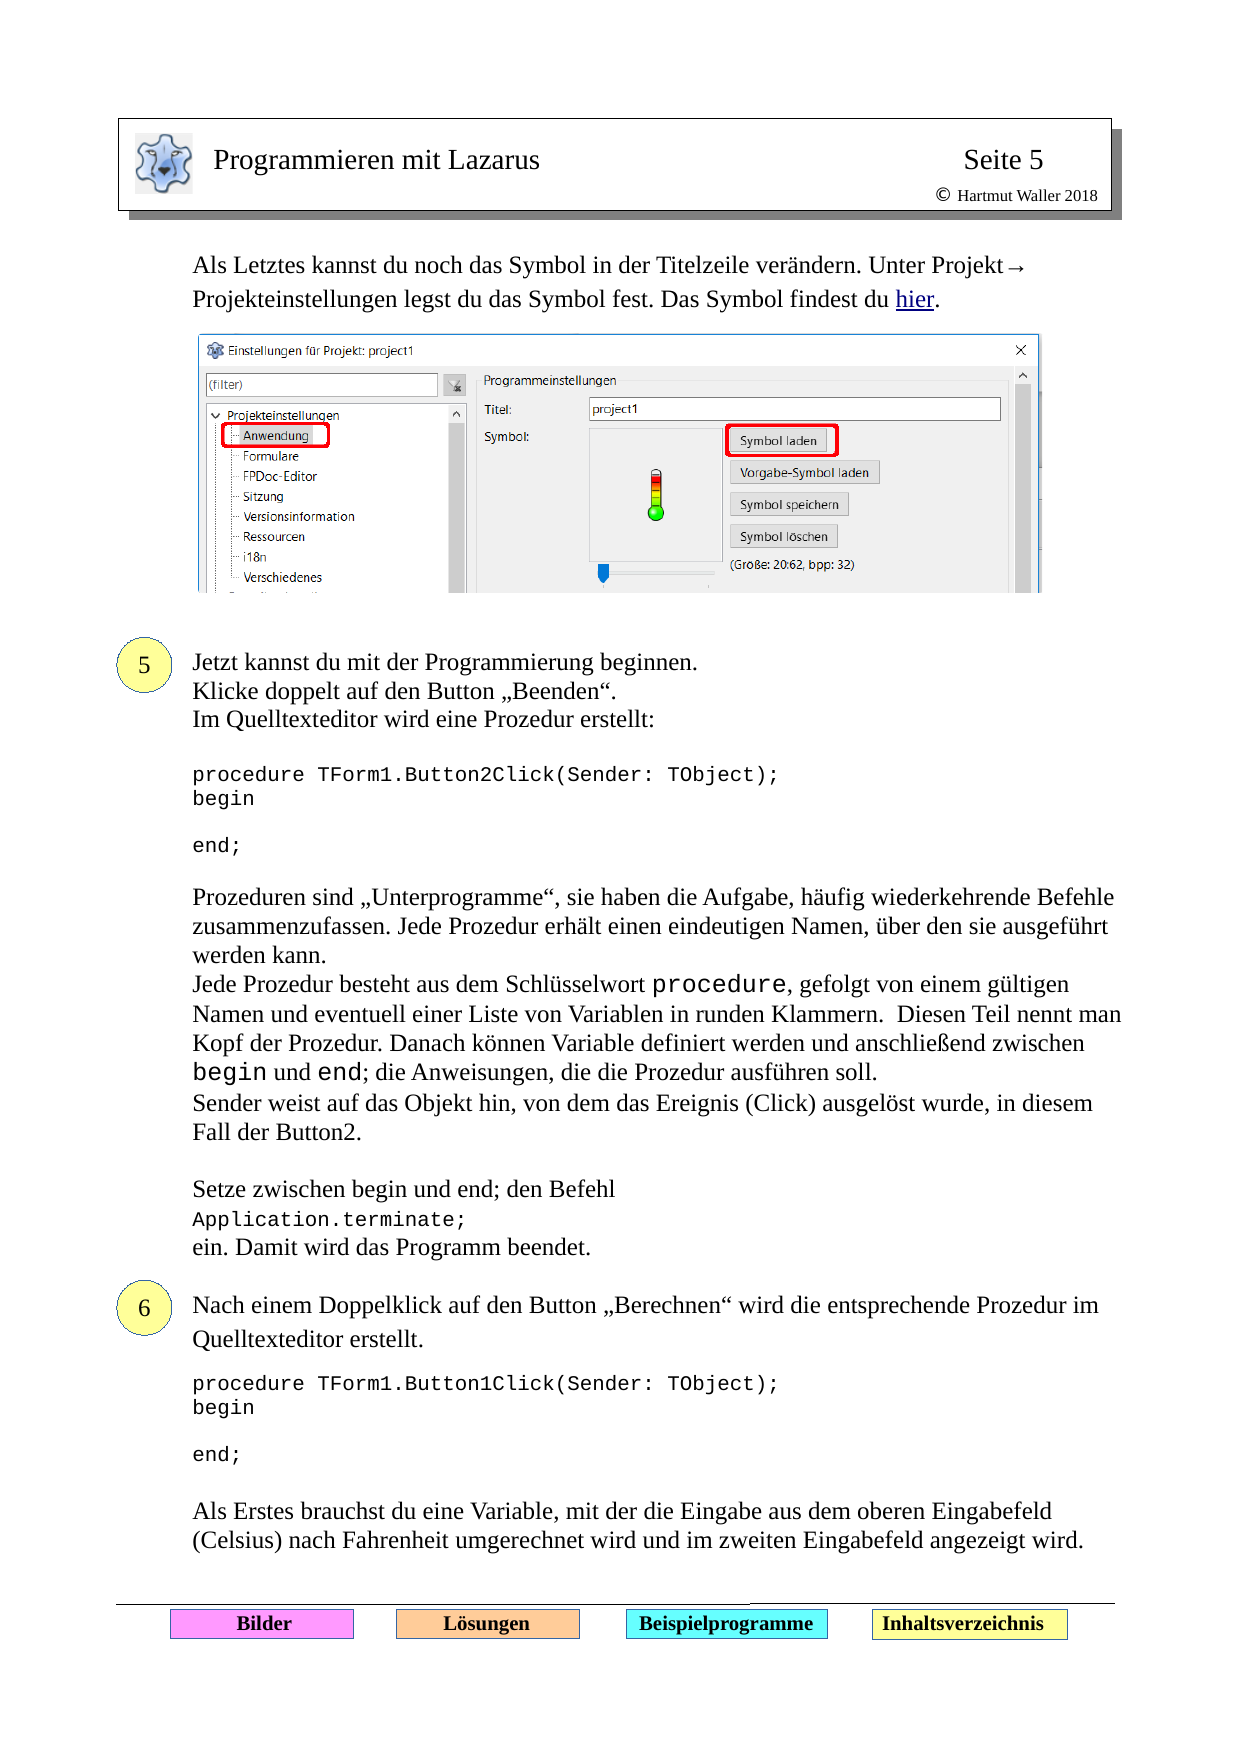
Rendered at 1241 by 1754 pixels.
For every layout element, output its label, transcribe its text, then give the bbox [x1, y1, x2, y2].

text end; [118, 835, 1122, 859]
text Klicke doppelt auf den Button „Beenden“. [118, 676, 1122, 704]
text Jede Prozedur besteht aus dem Schlüsselwort procedure, gefolgt von einem gültigen Namen und eventuell einer Liste von Variablen in runden Klammern. Diesen Teil nennt man Kopf der Prozedur. Danach können Variable definiert werden und anschließend zwischen begin und end; die Anweisungen, die die Prozedur ausführen soll. [118, 969, 1122, 1088]
text begin [118, 788, 1122, 811]
text begin [118, 1397, 1122, 1421]
picture [135, 133, 193, 194]
text end; [118, 1444, 1122, 1468]
text procedure TForm1.Button1Click(Sender: TObject); [118, 1373, 1122, 1397]
picture [198, 333, 1043, 593]
text Prozeduren sind „Unterprogramme“, sie haben die Aufgabe, häufig wiederkehrende Befehle zusammenzufassen. Jede Prozedur erhält einen eindeutigen Namen, über den sie ausgeführt werden kann. [118, 882, 1122, 969]
text Sender weist auf das Objekt hin, von dem das Ereignis (Click) ausgelöst wurde, in diesem Fall der Button2. [118, 1088, 1122, 1145]
text procedure TForm1.Button2Click(Sender: TObject); [118, 762, 1122, 788]
text Als Erstes brauchst du eine Variable, mit der die Eingabe aus dem oberen Eingabefeld (Celsius) nach Fahrenheit umgerechnet wird und im zweiten Eingabefeld angezeigt wird. [118, 1496, 1122, 1554]
text Setze zwischen begin und end; den Befehl [118, 1174, 1122, 1203]
text Nach einem Doppelklick auf den Button „Berechnen“ wird die entsprechende Prozedur im Quelltexteditor erstellt. [118, 1290, 1122, 1353]
text ein. Damit wird das Programm beendet. [118, 1232, 1122, 1261]
text Als Letztes kannst du noch das Symbol in der Titelzeile verändern. Unter Projekt→ Projekteinstellungen legst du das Symbol fest. Das Symbol findest du hier. [118, 250, 1122, 313]
text Jetzt kannst du mit der Programmierung beginnen. [167, 647, 1122, 676]
text Im Quelltexteditor wird eine Prozedur erstellt: [118, 704, 1122, 733]
text Application.terminate; [118, 1203, 1122, 1232]
